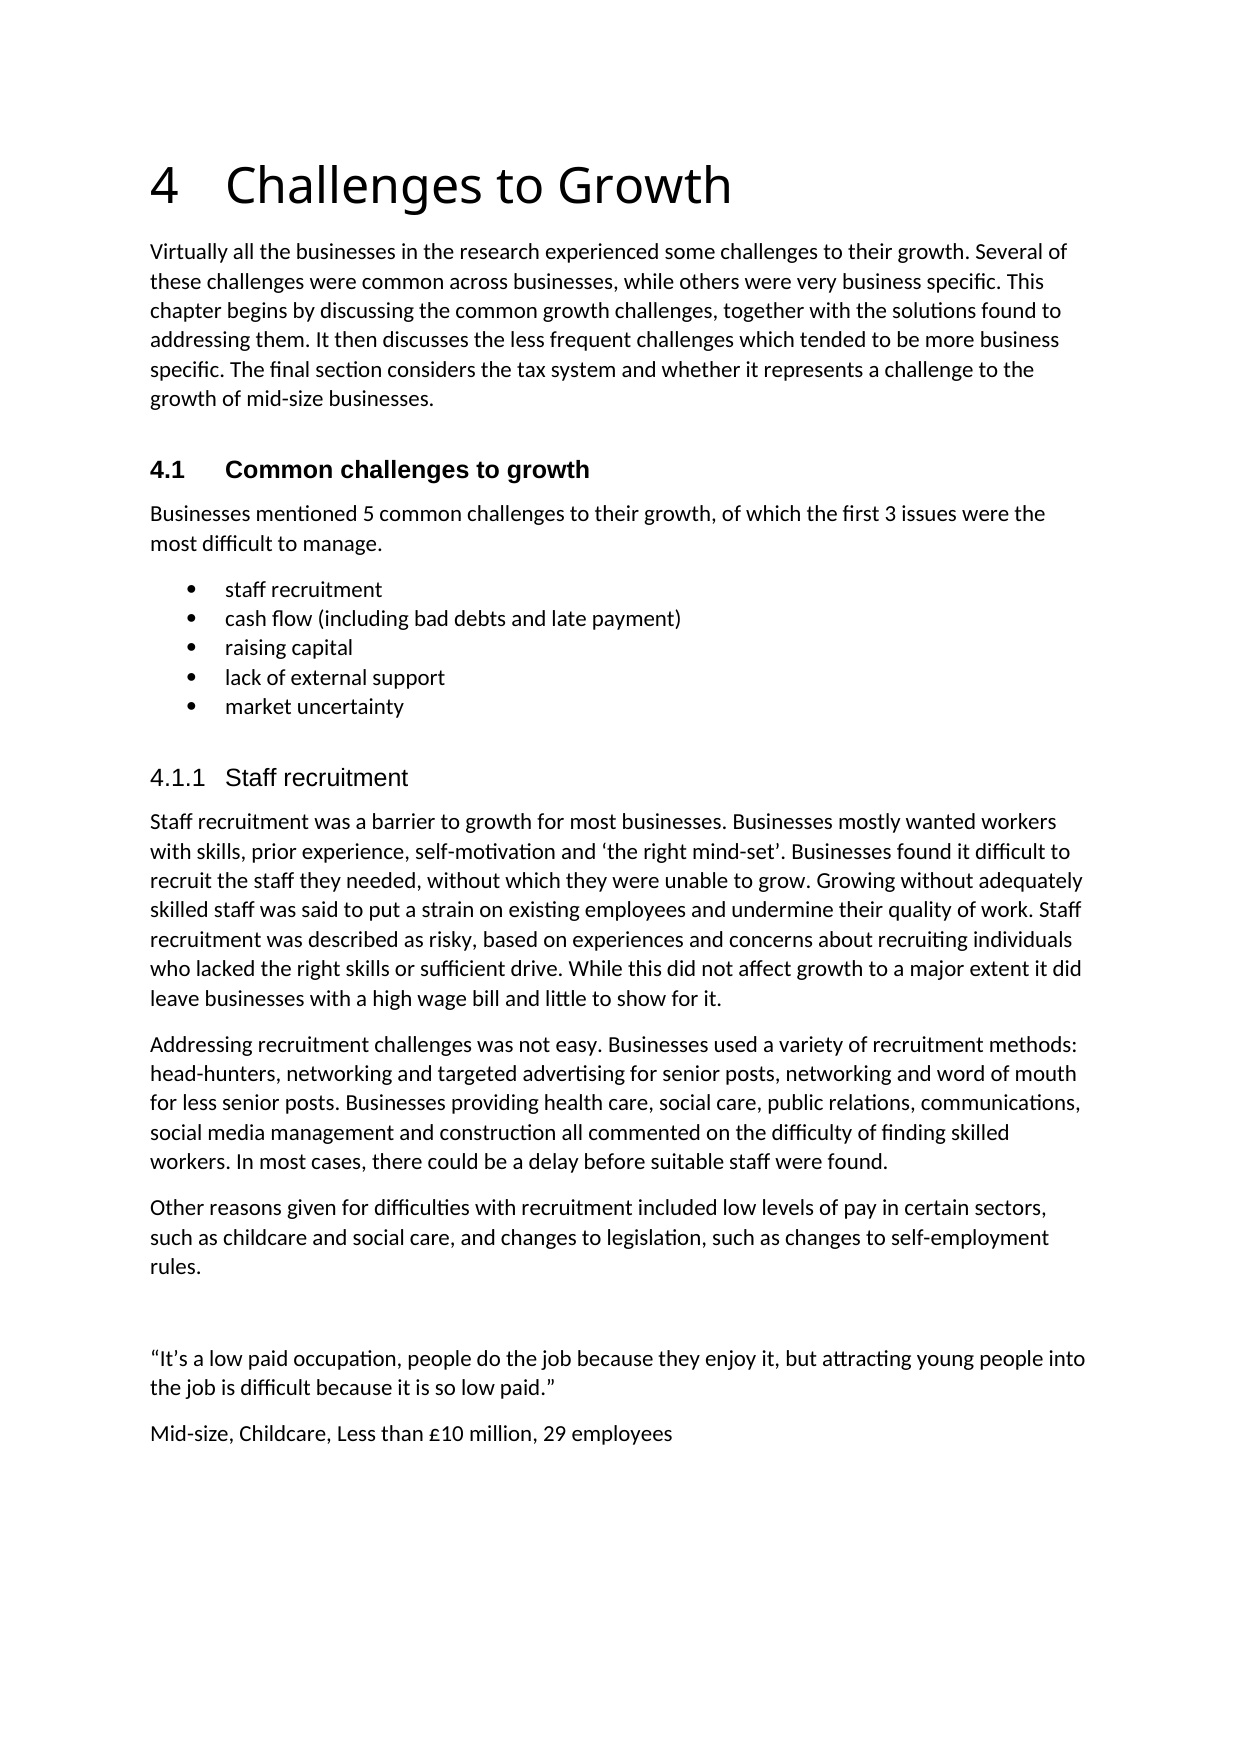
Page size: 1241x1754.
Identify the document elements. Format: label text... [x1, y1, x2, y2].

text Staff recruitment was a barrier to growth for most businesses. Businesses mostly wanted workers with skills, prior experience, self-motivation and ‘the right mind-set’. Businesses found it difficult to recruit the staff they needed, without which they were unable to grow. Growing without adequately skilled staff was said to put a strain on existing employees and undermine their quality of work. Staff recruitment was described as risky, based on experiences and concerns about recruiting individuals who lacked the right skills or sufficient drive. While this did not affect growth to a major extent it did leave businesses with a high wage bill and little to show for it. [150, 807, 1090, 1012]
list lack of external support [187, 663, 1090, 691]
text Mid-size, Childcare, Less than £10 million, 29 employees [150, 1419, 1090, 1447]
text Virtually all the businesses in the research experienced some challenges to their growth. Several of these challenges were common across businesses, while others were very business specific. This chapter begins by discussing the common growth challenges, together with the solutions found to addressing them. It then discusses the less frequent challenges which tended to be more business specific. The final section considers the tax system and whether it represents a challenge to the growth of mid-size businesses. [150, 237, 1090, 412]
text Businesses mentioned 5 common challenges to their growth, of which the first 3 issues were the most difficult to manage. [150, 499, 1090, 557]
list staff recruitment [187, 575, 1090, 603]
subtitle 4 Challenges to Growth [150, 150, 1090, 218]
subtitle 4.1 Common challenges to growth [150, 455, 1090, 484]
list market uncertainty [187, 692, 1090, 720]
subtitle 4.1.1 Staff recruitment [150, 763, 1090, 792]
list cash flow (including bad debts and late payment) [187, 604, 1090, 632]
text Addressing recruitment challenges was not easy. Businesses used a variety of recruitment methods: head-hunters, networking and targeted advertising for senior posts, networking and word of mouth for less senior posts. Businesses providing health care, social care, public relations, communications, social media management and construction all commented on the difficulty of finding skilled workers. In most cases, there could be a delay before suitable staff were found. [150, 1030, 1090, 1175]
list raising capital [187, 633, 1090, 662]
text Other reasons given for difficulties with recruitment included low levels of pay in certain sectors, such as childcare and social care, and changes to legislation, such as changes to self-employment rules. [150, 1193, 1090, 1280]
text “It’s a low paid occupation, people do the job because they enjoy it, but attracting young people into the job is difficult because it is so low paid.” [150, 1344, 1090, 1401]
